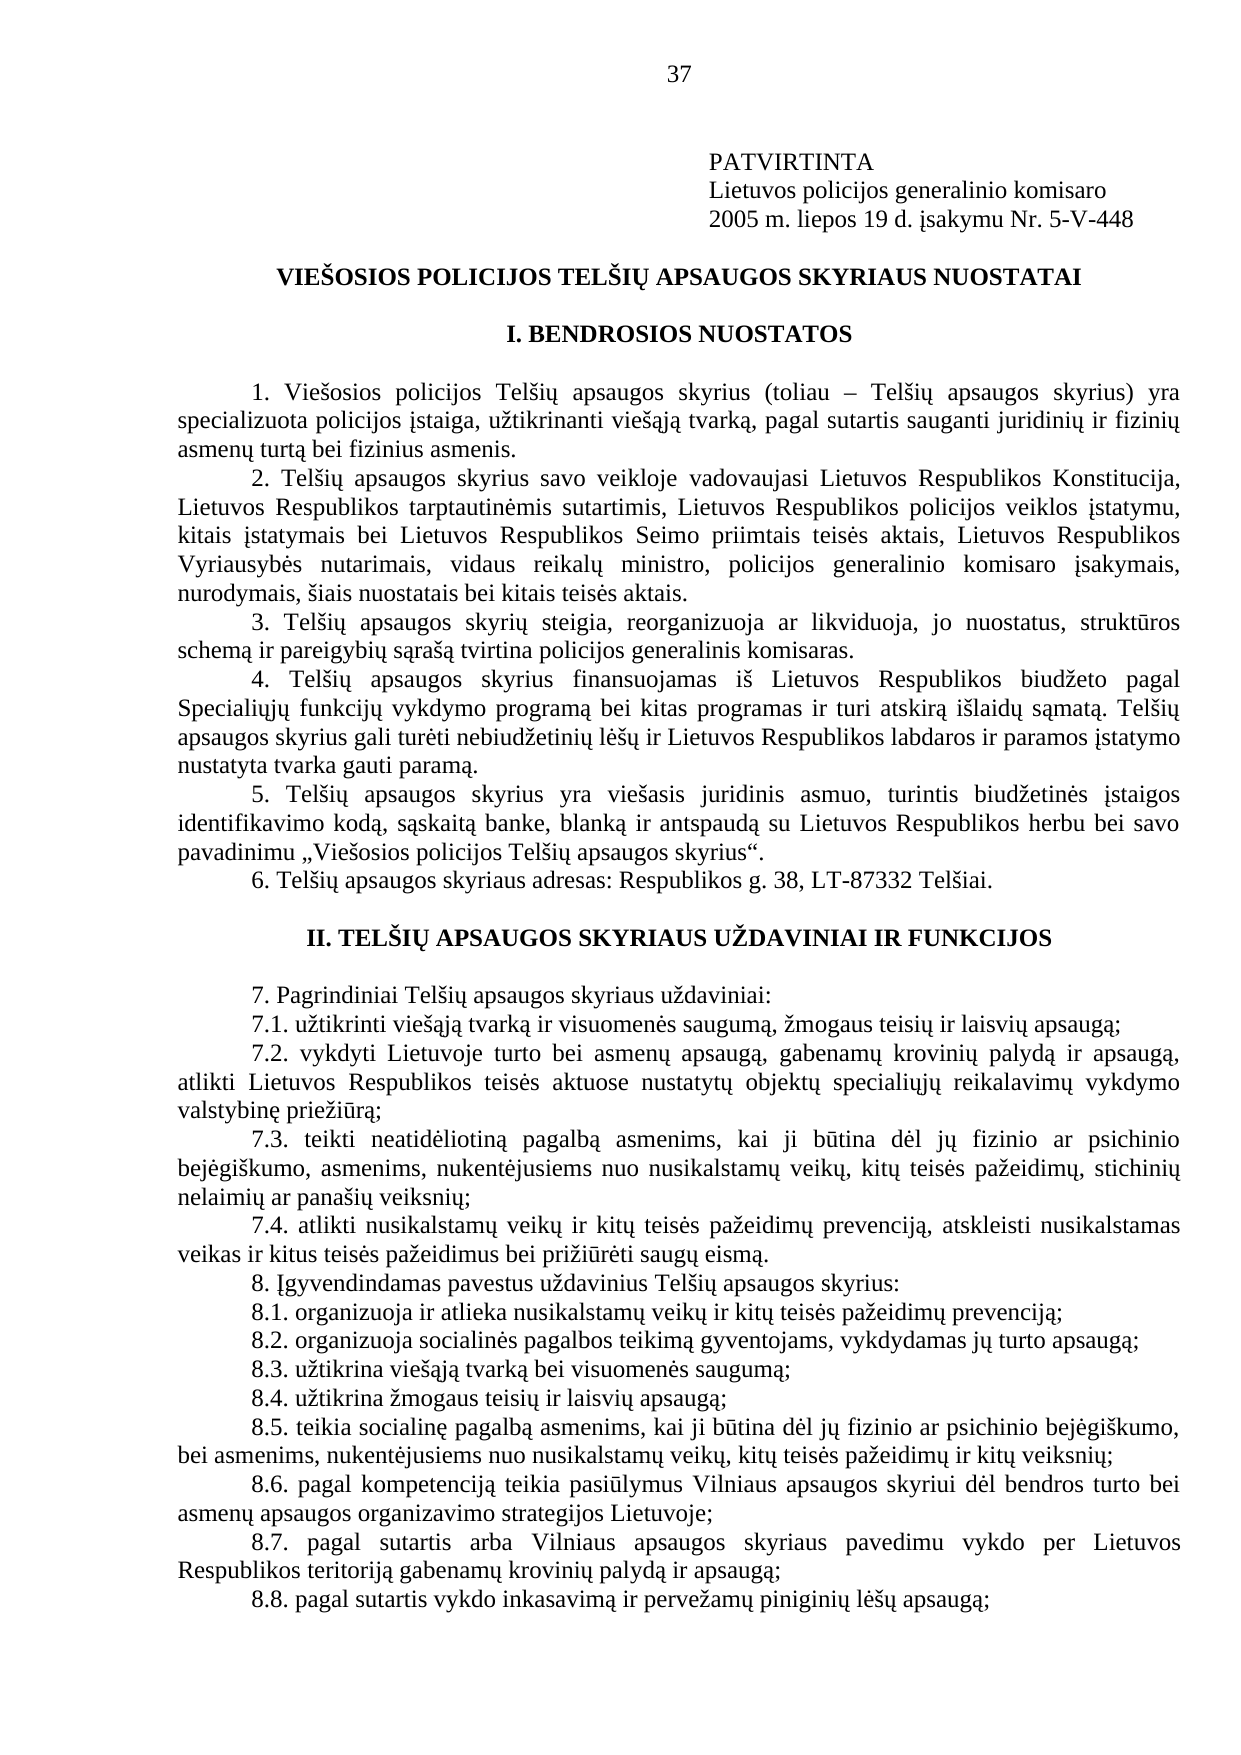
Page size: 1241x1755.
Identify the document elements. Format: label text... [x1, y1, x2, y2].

text 8.5. teikia socialinę pagalbą asmenims, kai ji būtina dėl jų fizinio ar psichinio bejėgiškumo, bei asmenims, nukentėjusiems nuo nusikalstamų veikų, kitų teisės pažeidimų ir kitų veiksnių; [177, 1412, 1181, 1469]
text 1. Viešosios policijos Telšių apsaugos skyrius (toliau – Telšių apsaugos skyrius) yra specializuota policijos įstaiga, užtikrinanti viešąją tvarką, pagal sutartis sauganti juridinių ir fizinių asmenų turtą bei fizinius asmenis. [177, 377, 1181, 463]
text 6. Telšių apsaugos skyriaus adresas: Respublikos g. 38, LT-87332 Telšiai. [177, 866, 1181, 894]
text 7.2. vykdyti Lietuvoje turto bei asmenų apsaugą, gabenamų krovinių palydą ir apsaugą, atlikti Lietuvos Respublikos teisės aktuose nustatytų objektų specialiųjų reikalavimų vykdymo valstybinę priežiūrą; [177, 1038, 1181, 1124]
text 8.3. užtikrina viešąją tvarką bei visuomenės saugumą; [177, 1354, 1181, 1383]
text 5. Telšių apsaugos skyrius yra viešasis juridinis asmuo, turintis biudžetinės įstaigos identifikavimo kodą, sąskaitą banke, blanką ir antspaudą su Lietuvos Respublikos herbu bei savo pavadinimu „Viešosios policijos Telšių apsaugos skyrius“. [177, 779, 1181, 866]
text 8.2. organizuoja socialinės pagalbos teikimą gyventojams, vykdydamas jų turto apsaugą; [177, 1326, 1181, 1354]
text 7.3. teikti neatidėliotiną pagalbą asmenims, kai ji būtina dėl jų fizinio ar psichinio bejėgiškumo, asmenims, nukentėjusiems nuo nusikalstamų veikų, kitų teisės pažeidimų, stichinių nelaimių ar panašių veiksnių; [177, 1124, 1181, 1211]
text PATVIRTINTA [177, 147, 1181, 176]
text 8.4. užtikrina žmogaus teisių ir laisvių apsaugą; [177, 1383, 1181, 1412]
text Lietuvos policijos generalinio komisaro [177, 176, 1181, 204]
text 8.8. pagal sutartis vykdo inkasavimą ir pervežamų piniginių lėšų apsaugą; [177, 1584, 1181, 1613]
text 7. Pagrindiniai Telšių apsaugos skyriaus uždaviniai: [177, 981, 1181, 1009]
text 8.7. pagal sutartis arba Vilniaus apsaugos skyriaus pavedimu vykdo per Lietuvos Respublikos teritoriją gabenamų krovinių palydą ir apsaugą; [177, 1527, 1181, 1584]
text I. Bendrosios nuostatos [177, 319, 1181, 348]
text 4. Telšių apsaugos skyrius finansuojamas iš Lietuvos Respublikos biudžeto pagal Specialiųjų funkcijų vykdymo programą bei kitas programas ir turi atskirą išlaidų sąmatą. Telšių apsaugos skyrius gali turėti nebiudžetinių lėšų ir Lietuvos Respublikos labdaros ir paramos įstatymo nustatyta tvarka gauti paramą. [177, 664, 1181, 779]
text 8.1. organizuoja ir atlieka nusikalstamų veikų ir kitų teisės pažeidimų prevenciją; [177, 1297, 1181, 1326]
text 8.6. pagal kompetenciją teikia pasiūlymus Vilniaus apsaugos skyriui dėl bendros turto bei asmenų apsaugos organizavimo strategijos Lietuvoje; [177, 1469, 1181, 1527]
text 3. Telšių apsaugos skyrių steigia, reorganizuoja ar likviduoja, jo nuostatus, struktūros schemą ir pareigybių sąrašą tvirtina policijos generalinis komisaras. [177, 607, 1181, 664]
text 2005 m. liepos 19 d. įsakymu Nr. 5-V-448 [177, 204, 1181, 233]
text II. TELŠIŲ APSAUGOS SKYRIAUS uždaviniai ir funkcijos [177, 923, 1181, 952]
text VIEŠOSIOS POLICIJOS TELŠIŲ APSAUGOS SKYRIAUS NUOSTATAI [177, 262, 1181, 291]
text 8. Įgyvendindamas pavestus uždavinius Telšių apsaugos skyrius: [177, 1268, 1181, 1297]
text 2. Telšių apsaugos skyrius savo veikloje vadovaujasi Lietuvos Respublikos Konstitucija, Lietuvos Respublikos tarptautinėmis sutartimis, Lietuvos Respublikos policijos veiklos įstatymu, kitais įstatymais bei Lietuvos Respublikos Seimo priimtais teisės aktais, Lietuvos Respublikos Vyriausybės nutarimais, vidaus reikalų ministro, policijos generalinio komisaro įsakymais, nurodymais, šiais nuostatais bei kitais teisės aktais. [177, 463, 1181, 607]
text 7.4. atlikti nusikalstamų veikų ir kitų teisės pažeidimų prevenciją, atskleisti nusikalstamas veikas ir kitus teisės pažeidimus bei prižiūrėti saugų eismą. [177, 1211, 1181, 1268]
text 7.1. užtikrinti viešąją tvarką ir visuomenės saugumą, žmogaus teisių ir laisvių apsaugą; [177, 1009, 1181, 1038]
